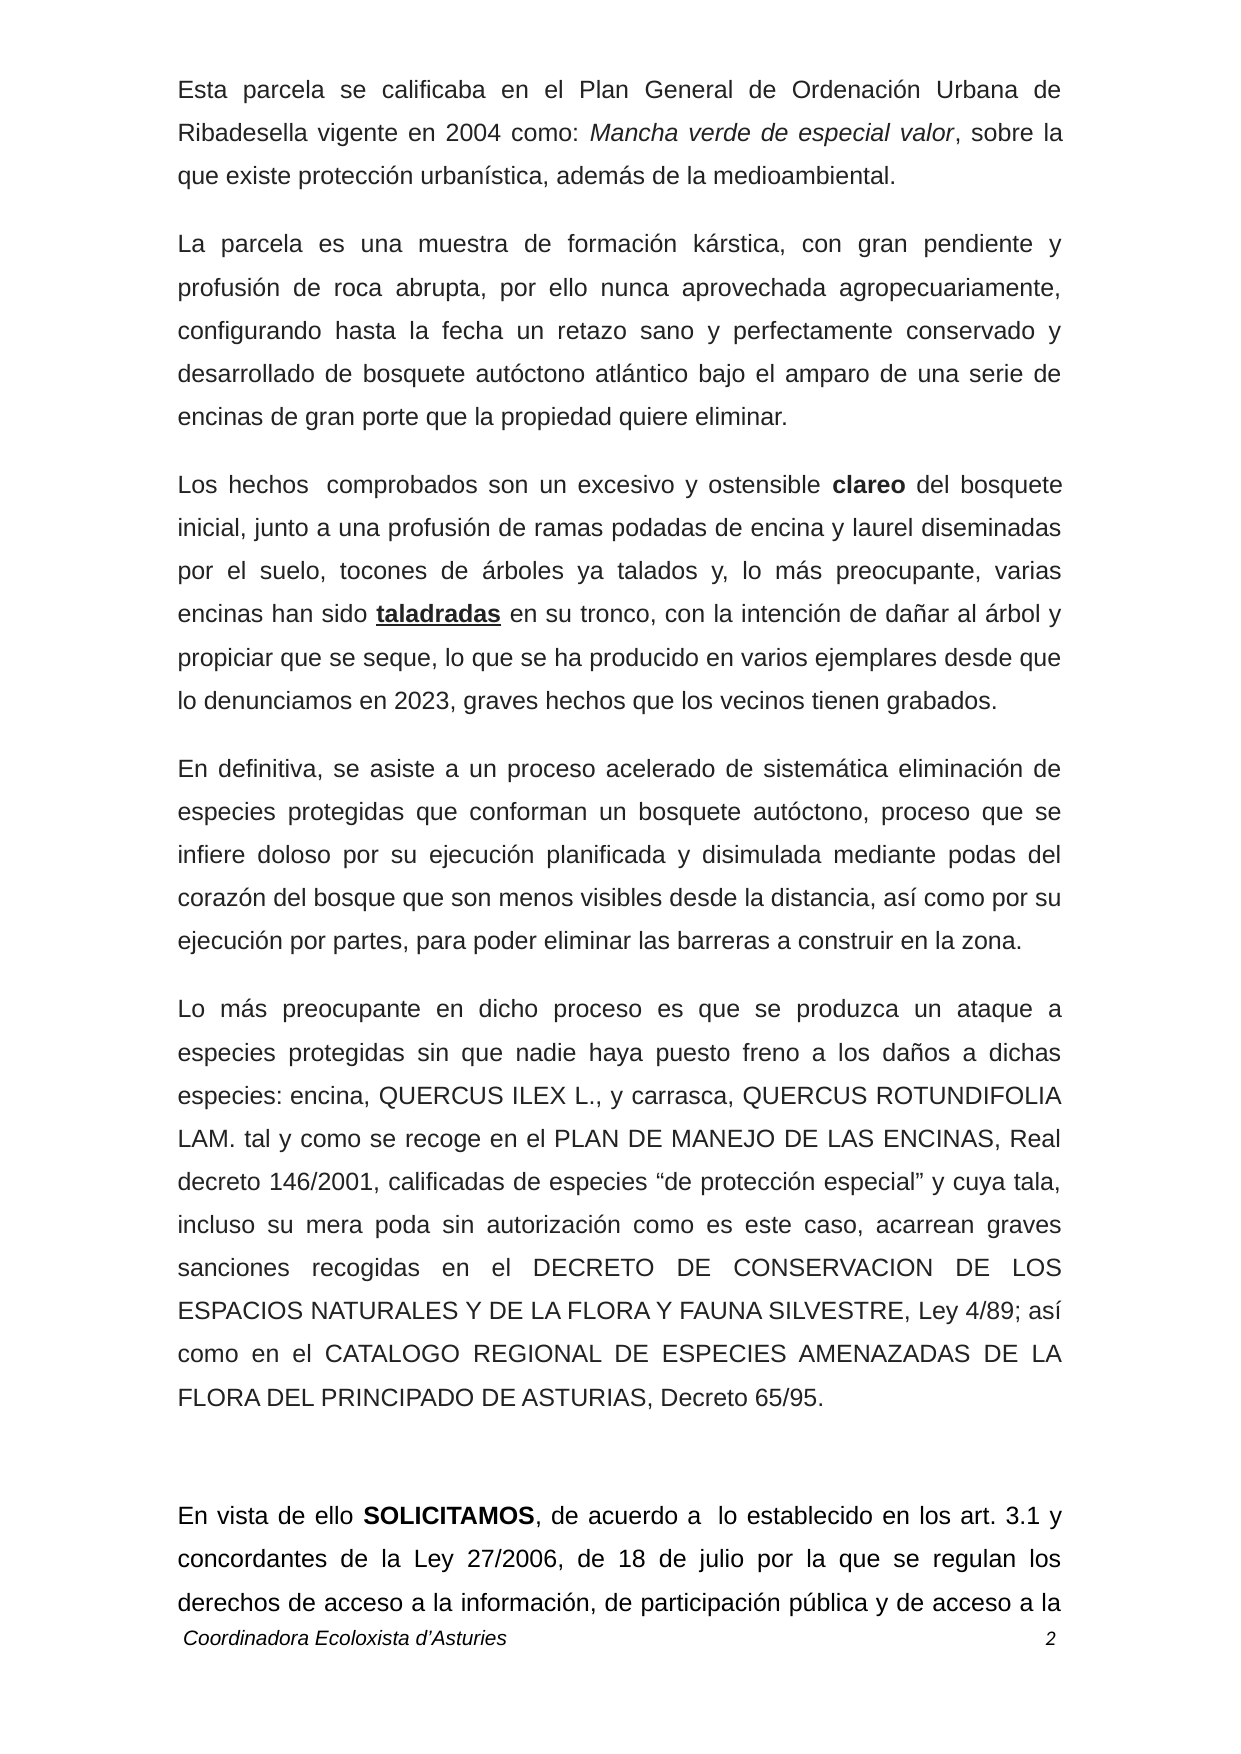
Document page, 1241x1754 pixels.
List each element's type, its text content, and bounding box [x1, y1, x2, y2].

text Los hechos comprobados son un excesivo y ostensible clareo del bosquete inicial, junto a una profusión de ramas podadas de encina y laurel diseminadas por el suelo, tocones de árboles ya talados y, lo más preocupante, varias encinas han sido taladradas en su tronco, con la intención de dañar al árbol y propiciar que se seque, lo que se ha producido en varios ejemplares desde que lo denunciamos en 2023, graves hechos que los vecinos tienen grabados. [177, 470, 1063, 714]
text La parcela es una muestra de formación kárstica, con gran pendiente y profusión de roca abrupta, por ello nunca aprovechada agropecuariamente, configurando hasta la fecha un retazo sano y perfectamente conservado y desarrollado de bosquete autóctono atlántico bajo el amparo de una serie de encinas de gran porte que la propiedad quiere eliminar. [177, 229, 1063, 431]
text Lo más preocupante en dicho proceso es que se produzca un ataque a especies protegidas sin que nadie haya puesto freno a los daños a dichas especies: encina, QUERCUS ILEX L., y carrasca, QUERCUS ROTUNDIFOLIA LAM. tal y como se recoge en el PLAN DE MANEJO DE LAS ENCINAS, Real decreto 146/2001, calificadas de especies “de protección especial” y cuya tala, incluso su mera poda sin autorización como es este caso, acarrean graves sanciones recogidas en el DECRETO DE CONSERVACION DE LOS ESPACIOS NATURALES Y DE LA FLORA Y FAUNA SILVESTRE, Ley 4/89; así como en el CATALOGO REGIONAL DE ESPECIES AMENAZADAS DE LA FLORA DEL PRINCIPADO DE ASTURIAS, Decreto 65/95. [177, 994, 1063, 1411]
text En definitiva, se asiste a un proceso acelerado de sistemática eliminación de especies protegidas que conforman un bosquete autóctono, proceso que se infiere doloso por su ejecución planificada y disimulada mediante podas del corazón del bosque que son menos visibles desde la distancia, así como por su ejecución por partes, para poder eliminar las barreras a construir en la zona. [177, 754, 1063, 955]
text Esta parcela se calificaba en el Plan General de Ordenación Urbana de Ribadesella vigente en 2004 como: Mancha verde de especial valor, sobre la que existe protección urbanística, además de la medioambiental. [177, 75, 1063, 190]
text En vista de ello SOLICITAMOS, de acuerdo a lo establecido en los art. 3.1 y concordantes de la Ley 27/2006, de 18 de julio por la que se regulan los derechos de acceso a la información, de participación pública y de acceso a la [177, 1501, 1063, 1616]
